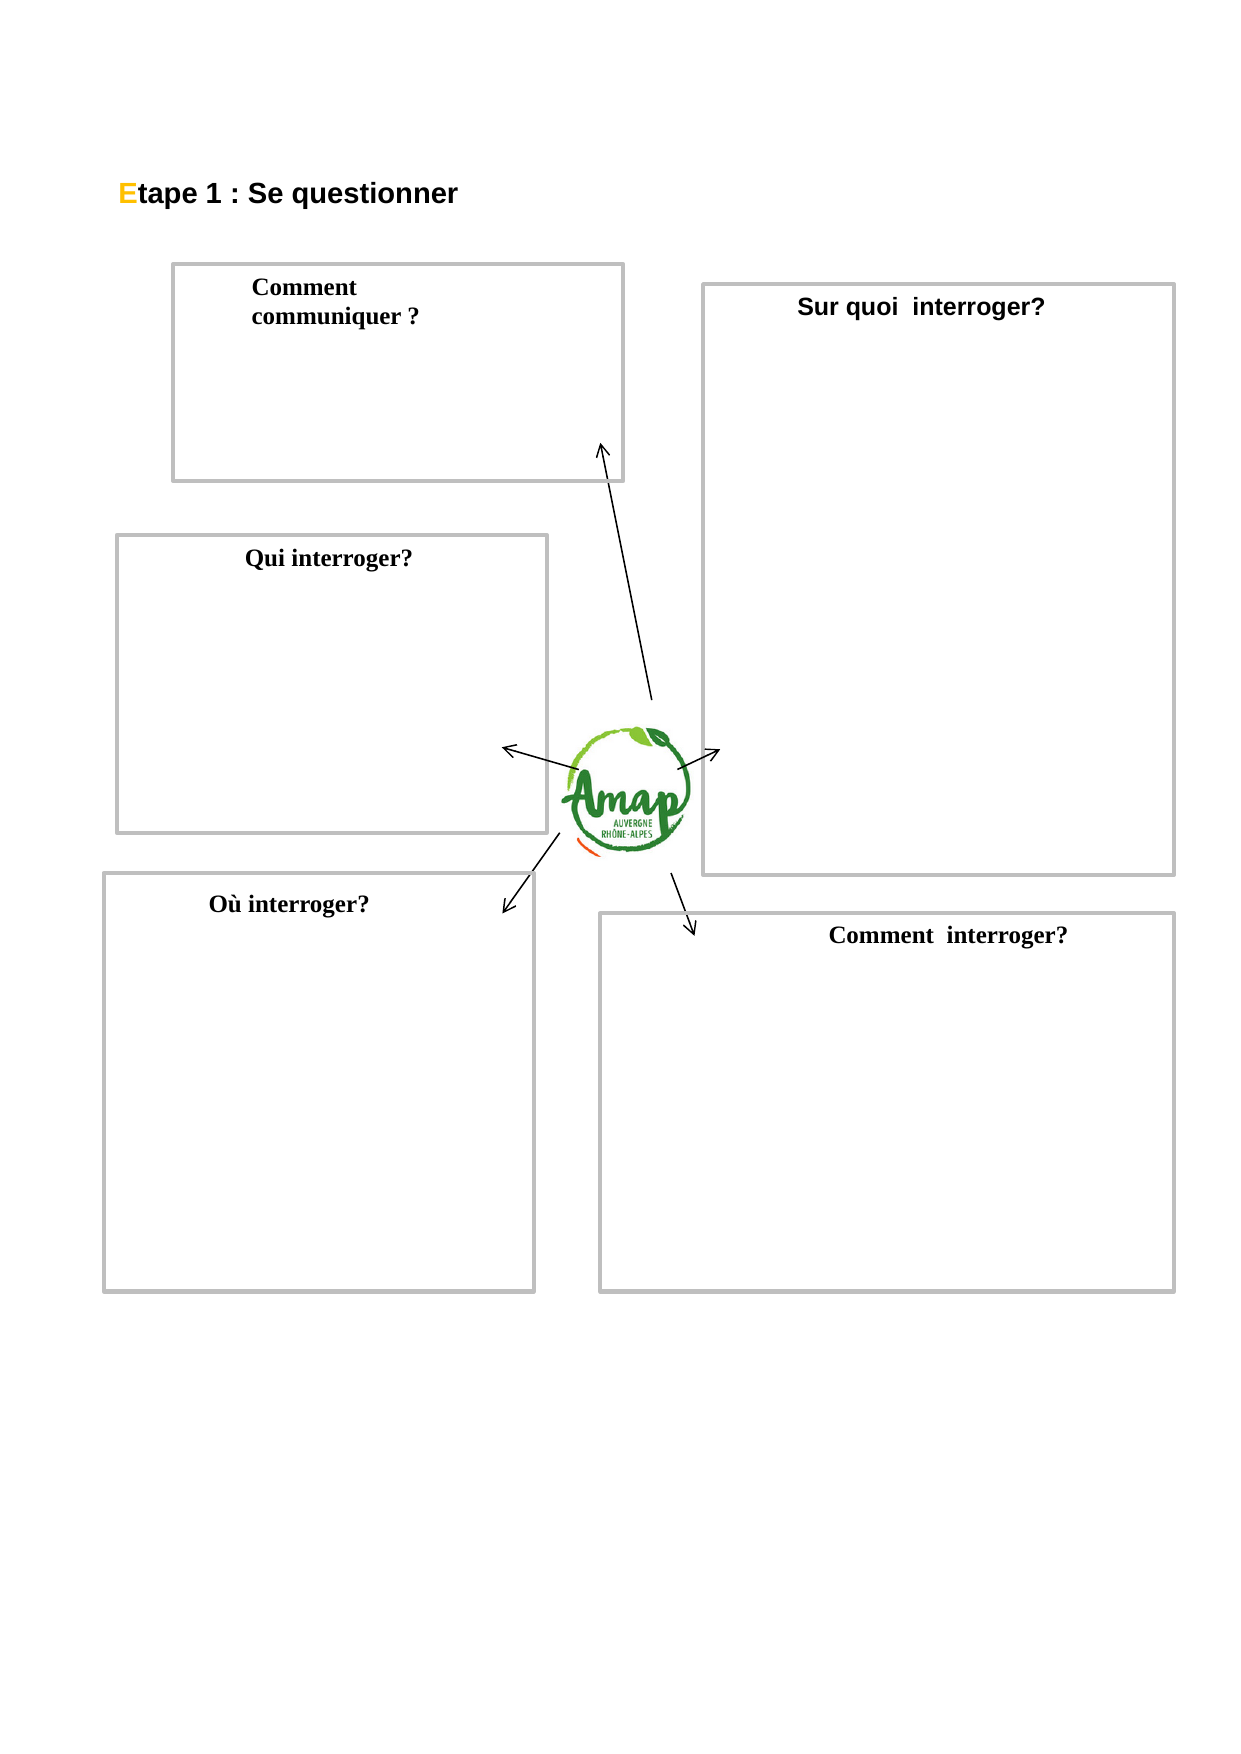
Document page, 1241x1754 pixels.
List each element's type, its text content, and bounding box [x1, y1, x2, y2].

text Qui interroger? [244, 543, 446, 572]
text Où interroger? [208, 889, 384, 918]
text Comment interroger? [828, 920, 1132, 949]
picture [559, 724, 694, 862]
text Comment communiquer ? [251, 272, 471, 330]
text Etape 1 : Se questionner [118, 176, 1122, 210]
